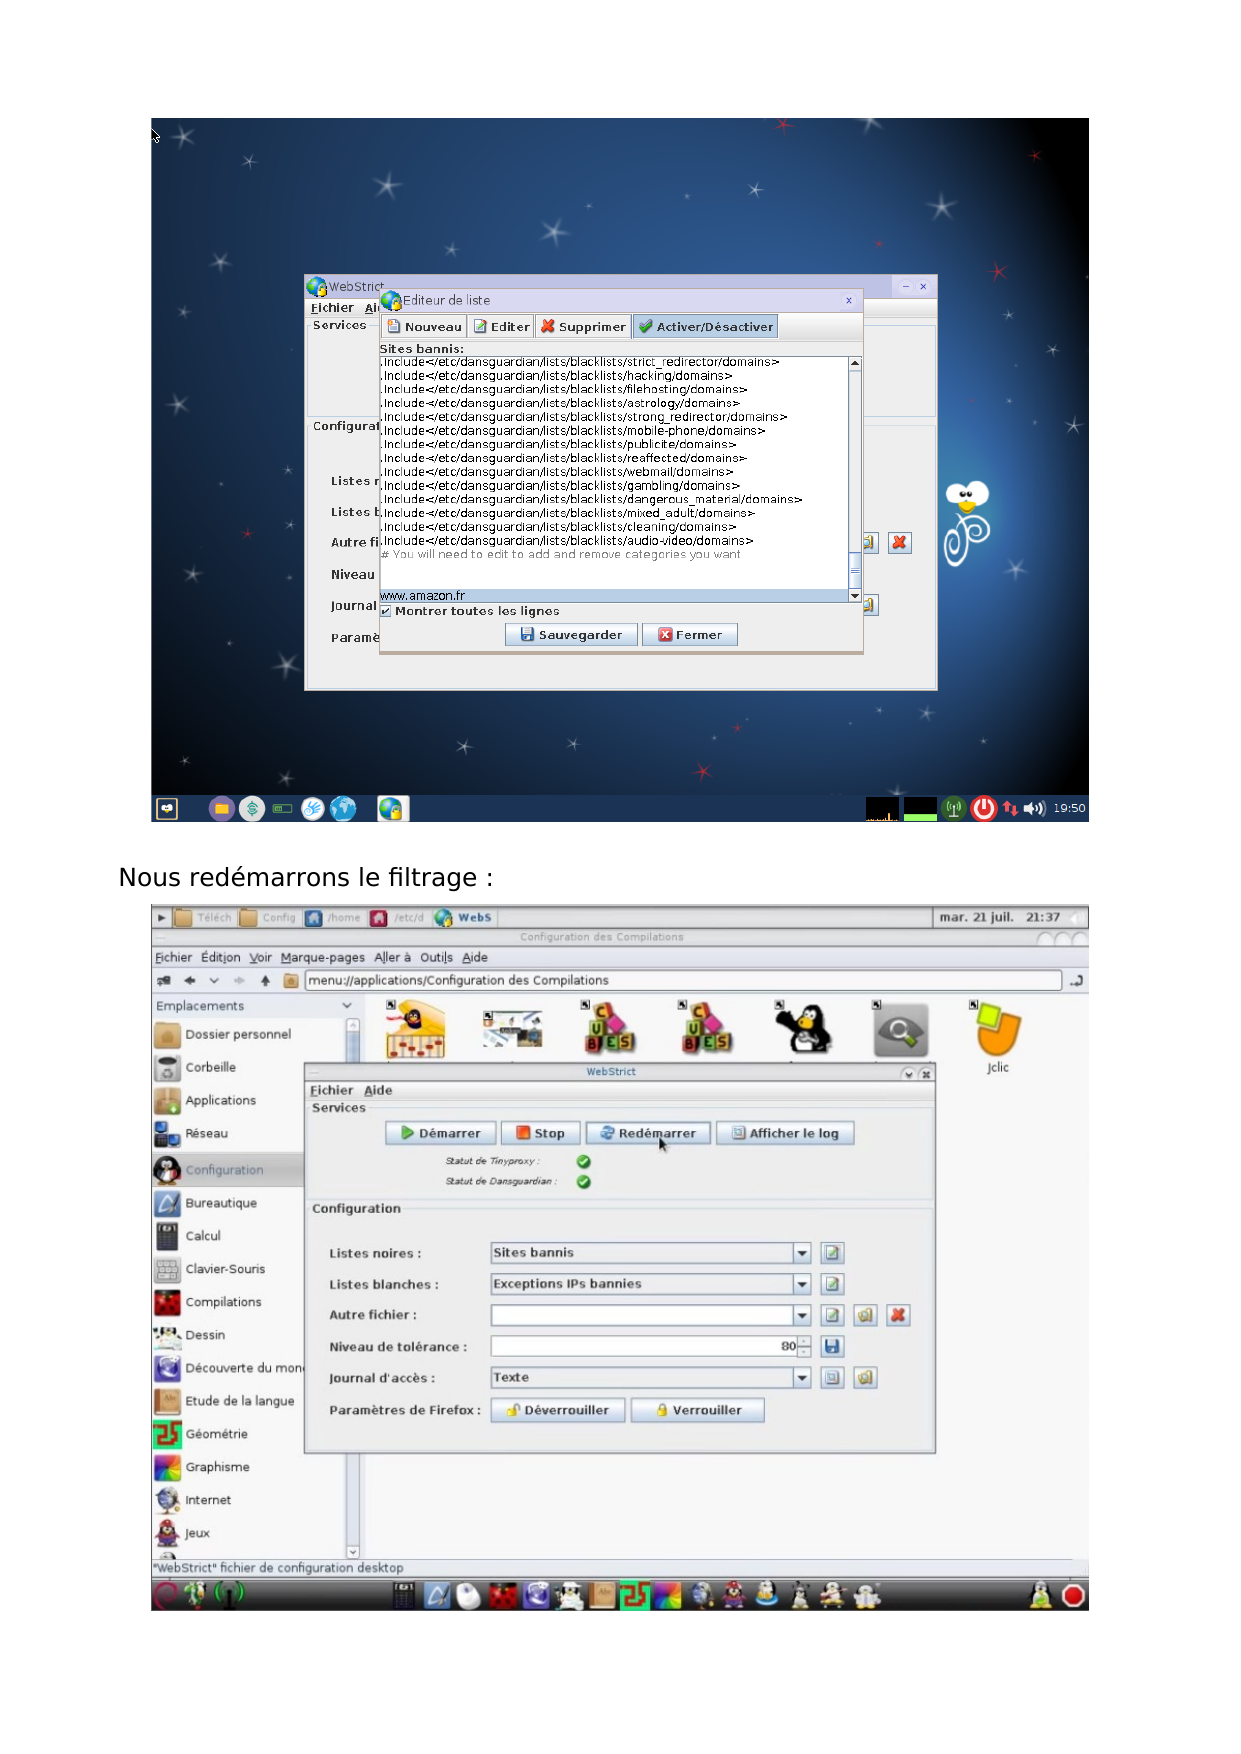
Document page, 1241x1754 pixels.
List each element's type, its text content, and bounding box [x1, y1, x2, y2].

picture [151, 904, 1089, 1611]
text Nous redémarrons le filtrage : [118, 863, 1122, 892]
picture [151, 118, 1089, 822]
